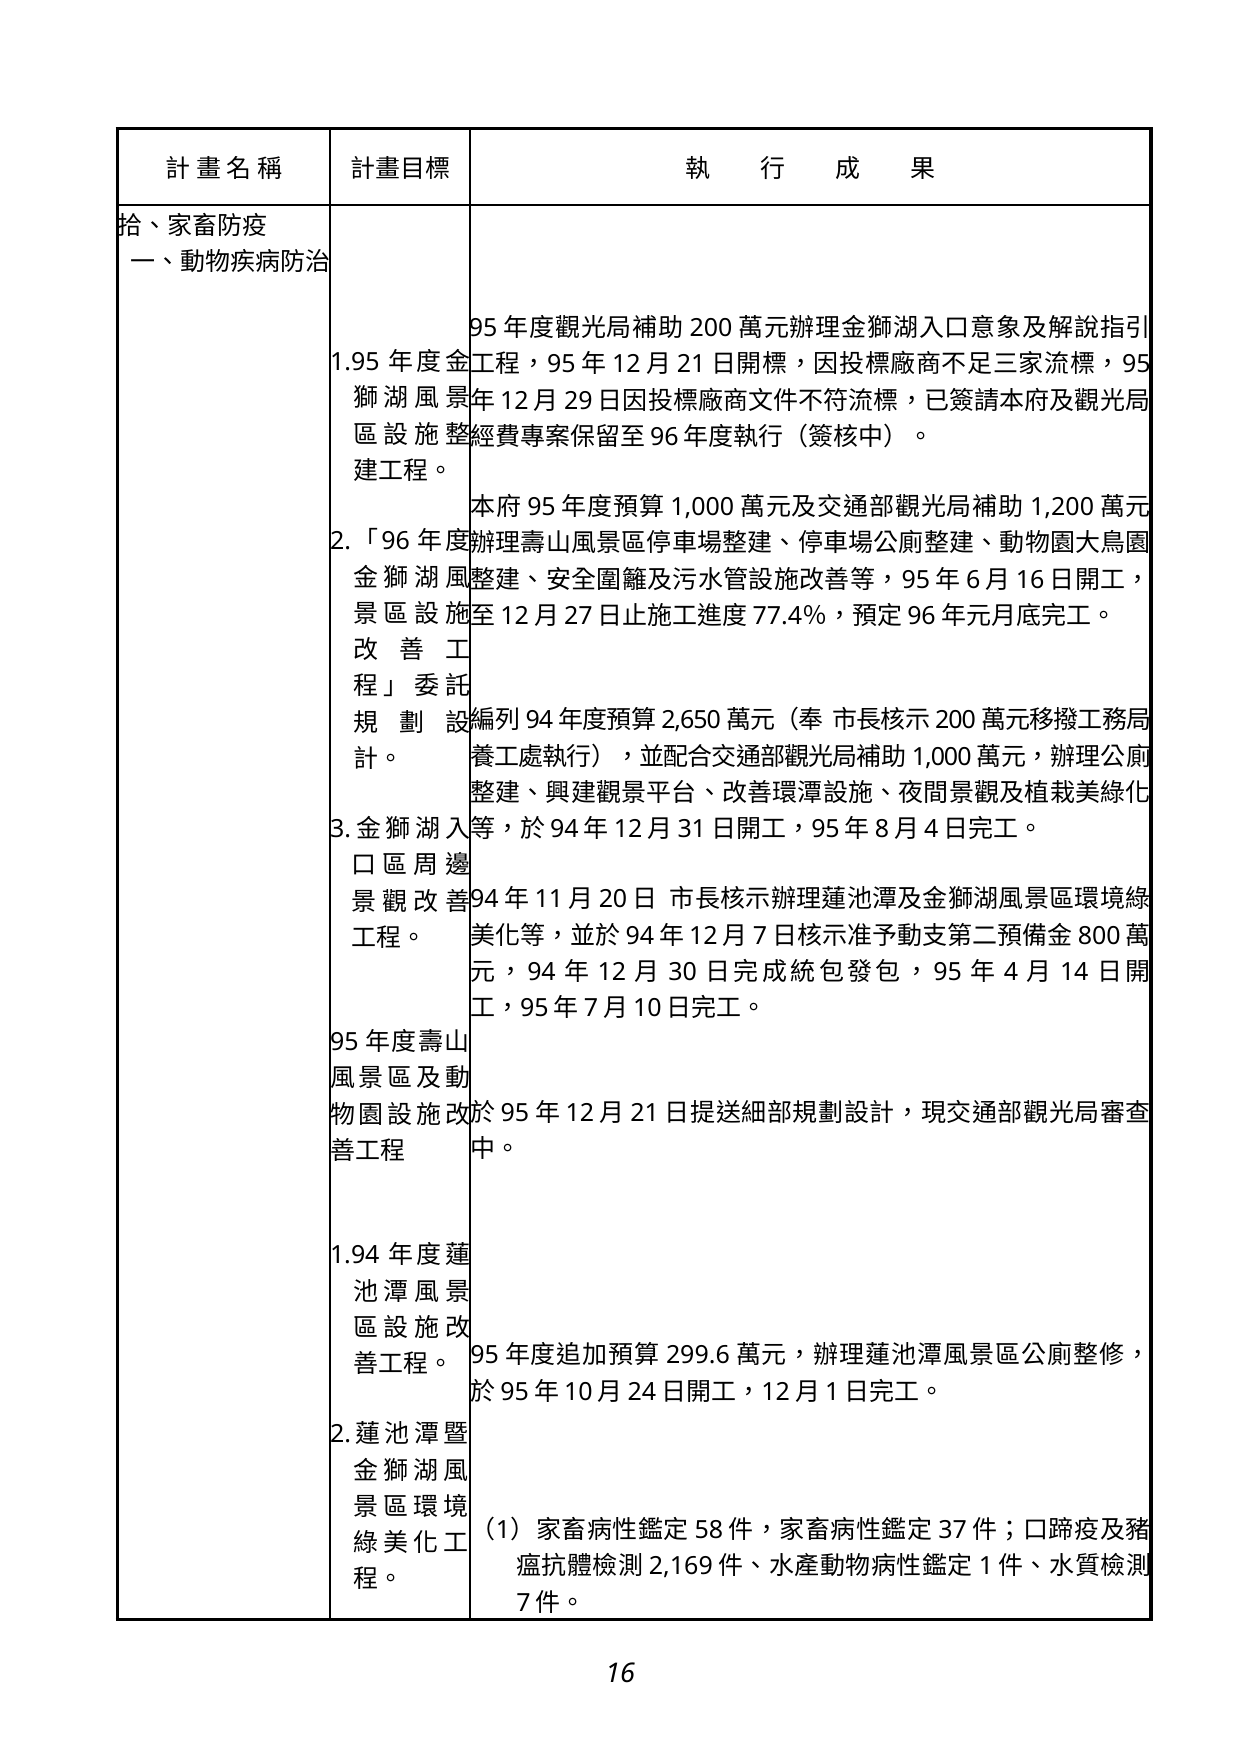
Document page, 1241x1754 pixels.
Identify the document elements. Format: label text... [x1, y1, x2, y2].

table_header 執 行 成 果 [471, 130, 1149, 204]
table_cell 1.受理工廠登記申請並依限完成。 2.加強矯正未登記工廠輔導與管理工作。 1.辦理本市中小企業輔導業務。 2.核發相關免稅證明。 3.動產擔保交易登記。 4.辨理工廠校正暨營運調查。 1.召開高雄市經濟發展委員會。 2.行銷高雄多功能經貿園區、本市優勢投資環境及擴大宣傳本市招商案，以達到招商引資之目標。 3.高雄生物科技園區推動情形。 簡化公司登記申請案件作業程序，加強便民服務。 建立營利事業登記完整確實之資料。 受理申請案件，改進作業程序，加強便民服務。 加強稽查取締舞廳、舞場、酒家、酒吧、特種咖啡茶室、理髮、視聽歌唱、三溫暖及電子遊戲場業，使其合法化經營。 保障消費者權益，建立公平合理之交易秩序與環境。 輔導電子遊戲場業合法經營，縮短核發級別證審核天數。 改善商業環境暨街道、促進商業現代化。 1.輔導水旱田利用調整轉作。 2.疫病蟲害防除。 1.加強農產品農藥殘留及污染監測與管制。 2.發展都市農業。 1.加強市有林地管理。 2.加強造林宣導，並防止火災。 1.健全農民組織，強化農會功能。 2.督導農會擬訂各項農業推廣計畫，輔導農民改善農作生產。 辦理本市農民健康保險。 辦理本市老年農民福利津貼。 辦理本市農業災害救助。 加強農業用地管理。 1.河道巡視。 2.農田水利會輔導。 1.辦理地下水、地面水興辦及水權取得、展限、變更、移轉、註銷、登記等申請案件。 2.加強取締違法之地下水井及地層下陷教育宣導工作。 1.宣導自然保育事宜。 2.辦理保育類野生動物產製品之登記註記。 3.野生動植物棲息地保護之規劃與管理。 4.推動生物多樣性教育宣導計畫。 1.加強本市山坡地違規開發案件查報、取締。 2.強化山坡地水土保持教育宣導。 3.確保民眾生命安全，加強山坡地處理維護。 積極改善本市自來水品質。 加強能源管理及維護公共安全。 1.全年預計辦理電器承裝業設立登記30件，變更300件。 2.全年預計辦理自來水管承裝商設立登記30件，變更200件。 全年預計辦理電氣及自用發電技術人員登記500件。 辦理電匠氣體導管技工考驗並於術科檢定合格後當場發證。 觀光旅館之興建、增建、改建之許可與管理及其從業人員之管理。 輔導旅館業合法經營。 旅行社及其從業人員之輔導管理。 行銷本市觀光 資源。 推廣觀光。 1.加強公民有零售市場管理工作。 2.加強整頓零售市場環境衛生。 3.完成「95年度因應登革熱高原期防治作業實施計畫」。 改善公有市場管理並加強現代化管理，增進傳統市場競爭力。 1.辦理本市民有零售市場營運評比及獎勵。 2.輔導民有現代市場恢復營業。 整建傳統市場，提供民眾優質安全之採購環境。 1.輔導改善農 產品運銷制 度。 2.改善農產品批發市場交易制度及提高運銷效率。 將本市農產品批發及零售價格提供各單位參考。 充裕夏季蔬果供應，減低價格變動幅度。 花卉批發市場新建後續工程。 促進閒置公有市場用地之開發利用。 1.一般攤販管 理。 2.配合取締工作。 動物飼養管 理與醫療保健。 應用社會資源、結合民間機構推展生態保育工作。 1.95年度金獅湖風景區設施整建工程。 2.「96年度金獅湖風景區設施改善工程」委託規劃設計。 3.金獅湖入口區周邊景觀改善工程。 95年度壽山風景區及動物園設施改善工程 1.94年度蓮池潭風景區設施改善工程。 2.蓮池潭暨金獅湖風景區環境綠美化工程。 3.「96年度蓮池潭風景區設施改善工程」規劃設計。 4.蓮池潭風景 區公廁整修工程。 1.家畜疾病防治。 2.家禽疾病防治。 3.提升疾病檢診試驗功能。 1.狂犬病預防注射。 2.寵物登記管理。 3.寵物業許可證申辦。 4.稽查、取締或民眾申訴案件處理。 1.推動犬貓絕育。 2.擴展與民間合辦認領養活動。 3.動物保護教育宣導活動。 4.建立關愛園區動物志工隊。 5.加強動物福利與充實動物收容檢疫中心之功能。 6.強化捕犬作業。 [331, 206, 469, 1618]
table_header 計 畫 名 稱 [119, 130, 329, 204]
table_cell (1)工廠變更登記72件。 (2)工廠開工登記64件。 (3)歇業工廠39家。 (4)公告註銷34件。 (5)正常營運家數共1,520家。 依據「高雄市政府矯正未登記工廠執行計畫」成立之未登記工廠聯合加強矯正小組，95年度辦理聯合稽查99件，此外，並受理民眾檢舉案件49件，計裁罰10家未登記工廠，罰鍰金額新台幣20萬元整，已全數繳庫。 (1)免費提供中小企業各類法令諮詢服務，內容包含生產事業租稅、工業用地租售、工廠設立及登記、公司登記、動產擔保交易登記事項，並提供相關法令彙編及本市工廠名錄等資料。 (2)協助本市中小企業利用中央設置之輔導體系與資源，並傳達政府政令及各項輔導措施。 (3)與經濟部南區聯合服務中心、高雄市工業會、高雄市榮譽指導員協進會等相關機關暨民間社團合作，協辦各種中小企業服務活動，並配合宣導各項措施，95年度共接受3,940家中小企業廠商之各項產銷諮詢服務。 (4)辦理「高雄市產業技術及自動化操作研討會」及「專題研討會暨廠商座談會」6場次、「產業升級研討會」8場次、「績優廠商觀摩」1場次等，期使業者瞭解產業新資訊及生產技術，促進產業升級。 (5)辦理「高雄市產業群聚調查與發展研究計畫」，期瞭解本市產業相關訊息，為產業把脈，並再創商機，達到經濟永續成長。 (6)配合經濟部「一鄉鎮一特色產品OTOP」活動，本市推薦之特色工藝品--陶笛及原住民琉璃珠經資格審核成為「台灣最IN」的工藝品，另「全國最IN在地美食網路票選」本市地方小吃「尚芳魠魚羹」及「555薑母鴨」名列全國第3名。 (1)依據「促進產業升級條例」受理廠商申請核發相關免稅證明。 (2)95年全年計核發永記造漆工業股份有限公司等8家五年免稅投資計畫完成證明，總增資擴展金額約4億3千萬餘元。另核發寶錄電子股份有限公司、智崴資訊科技股份有限公司等2家之新興重要策略性產業投資計畫完成證明，增資擴展金額為新臺幣5,784萬7,000元。 95全年辦理動產擔保交易登記共217件，分別為核准動產抵押登記115件，核准附條件買賣登記78件，核准信託佔有登記24件，可融資金額合計218億3,284萬元。 配合經濟部工業統計調查聯繫小組，自95年6月1日至7月15日止，辦理本市工廠年度校正調查工作，總計調查計1,524家，其中正常營運1,397家，未營運4家，無法校正123家，並榮獲經濟部評定團體最優勝單位。 (1)於95年5月9日及11月27日各召開一次高雄市經濟發展委員會議，並將會員建議事項交付有關單位研議辦理。 (2)委員會下設8個小組業依「高雄市經濟發展委員會設置要點」定期召開小組工作會議。 (3)另為配合行政院2015年經濟發展願景第一階段三年衝剌計畫-產業發展套案，由本府各局處副首長組成「高雄市產業專案小組」共同研擬本市產業發展方向。 (1)辦理「數位創意設計大賽」系列活動： 本活動自95年8月15日至10月31日止，內容包括數位創意作品競賽、數位創意產業發展論壇、作品展覽等，總獎金高達200萬元。吸引來自全省22個縣市及旅美華僑的創意作品共計415件，本案得獎優秀作品已公布於本府網站首頁、「高雄市招商網」。本次活動可促進本市數位內容產業之發展，發掘優秀人才與作品，行銷本市軟體產業優勢環境，吸引相關廠商進駐本市，創造就業機會與留住本市在地人才。 (2)「探訪水岸花香~許您一個夢想家園」參訪活動： 為行銷高雄房地產，以帶動本市相關產業發展，建設局規劃辦理2天1夜參訪活動以協助本市建築開發行銷。活動於95年9月30日至10月1日辦理1梯次，報名參訪人數共60名。本活動參訪人員對整體行程之安排反應良好，並對高雄市之生活機能、交通、藝文設施等建設留下良好深刻之印象。 (3)辦理高雄港11~15號碼頭及3號船渠東岸土地短期使用招商： 本案已委託財團法人台灣營建研究院辦理可行性評估及先期規劃，俾辦理後續相關招商作業。 (4)協助多功能經貿園區已開發案之行銷招商情形： 目前已有家樂福成功店於95年9月2日開幕及IKEA於95年11月1日開幕營運，統一夢時代購物中心也即將於96年5月開幕，目前正持續辦理招募人才中。另外「高雄軟體科技園區」之南、北2區將於96年及97年陸續開發完工。 (5)印製「高雄好投資」文宣品： 建設局彙集本市投資環境介紹、投資高雄六大理由、高雄好投資位置圖、本市各開發園區及重大招商案簡介、高雄加工出口區投資環境介紹及本市提供之優惠辦法等相關資料，設計印製「高雄好投資」文宣手冊中、英、日、韓版，並送請企業界參閱以促進投資意願。 (6)更新高雄市招商網及增加電子行銷招商服務： 增加網站內容，提供高雄市各項商機即時資訊，使潛在投資廠商得以快速獲得資訊，迅速投入評估工作，以配合市政建設，落實以中、英、日三國語言建立充分的溝通連繫網站，提升目前網頁之效益。建立2000家以上的會員資料庫，以提供往後投資招商之用，增加投資媒合機會。發行電子報，將本市之商機資訊，主動提供招商網之廠商。 (7)製作「海洋首都 水岸花香-高雄」招商影帶： 內容為介紹高雄市工商業發展之簡要時代背景、現況、整體走向、投資環境、優惠措施及生活機能等。製作中、英、日文等三種版本，並整合於一片DVD，共計製作1000片。利用各項招商活動時，免費贈送廠商，以行銷本市優勢條件。 (1)高雄生物科技園區95年預算，遭立法院退回行政院重新檢討，為促使園區如期進行開發，以免影響本市產業發展，建設局除95年已編列地價稅補助款4,194,000元，以降低開發成本外，另於2月24日函請行政院鼎力支持與協助，並撰寫說帖送交市長親赴行政院溝通、說明，並以 市長信箋致函國科會胡主任委員，俾使本案如期開發。 (2)為發展生技產業，建設局於95年7月27日至30日邀請本市大專院校及生技業者參加2006台灣生技月活動並編製「高雄生物科技園區」DM乙種，內容包含園區規劃模擬圖及本市優惠措施等，於生技月活動中廣為行銷；另修正「高雄市奬勵民間投資基金收支保管及運用自治條例」與「高雄市獎勵民間投資實施辦法」，擴大獎勵優惠，以吸引生技業者進駐園區。 (1)自95年1月至95年12月受理公司登記案件合計40,124件。平均每月處理3,344件，公司登記案件平均處理日數包括收文、調檔、審核約為1.70天。與去年平均處理日數為1.90天相比則較優。 (2)提供網路便捷服務申請人可登錄「統一編號」、「公司名稱」查詢公司基本資料及案件辦理情形便利查詢。 （1）95年度營利事業總校正經費編列為9萬元，較90年度經費17萬4900元，相差8萬4900元，故原先參照90年度經費預計校正5,000家次，因經費不足因素，調整為校正2,700家次。 （2）95年度營利事業總校正業務已於8月31日執行完畢，總計共校正2,496家次，目標達成率為92%。 自92年1月1日起，減少稅捐處審查，縮短作業流程，平均結案日數為2日，符合進度標準。 建設局對於無照營業或經營登記範圍外業務之違法(規)營業商號，加強執行稽查取締及裁罰工作，自95年1月1日起至12月31日止本局共稽查1,292家次，查獲無照營業依違反商業登記法予以裁罰計93件，經營登記範圍外業務予以裁罰計51件（含電子遊戲場業管理條例賭博、寄檯案）。 （1）印製各式消費者保護法、消費資訊及公平交易法、商品標示法等相關書表及摺頁供民眾免費索取參閱。 （2）教育講習：95年度計辦理8場次消費者保護法、公平交易法、產品標示法教育宣導講習，期藉由教育宣導講習，提升企業經營者、商業同業公會、消保團體、消費者等對消費者保護法、公平交易法（多層次傳銷管理辦法）、商品標示法等之瞭解，進而維護交易秩序、保護消費者權益，促進消費生活安全與品質。 （3）召募消保志工，提供消費者更完備之消費申訴管道及服務。 （4）利用本府現有ＬＥＤ跑馬燈字幕機全年刊載公平交易法、商品標示法、消費者保護法及營利場所強制投保公共意外責任保險等宣導文字；委請高雄廣播電台協助於節目中免費播出公平交易法宣導語言帶，以落實宣導工作。 （1）依據電子遊戲場業管理條例，加強稽查電子遊戲場營業狀況，輔導業者合法經營，以提供安全環境，保障消費權益。 （2）凡違規營業經法院判決有罪確定者，均依照電子遊戲場業管理條例第31條規定撤銷其營利事業之登記，本年度計撤銷14家營利登記。 （3）另如業者申請級別證部分，均於當日或隔日，即予核發級別證。 （1）施作六合國際觀光夜市形象商圈」、「大連街專業特色商店街改善工程」、「長明街形象商圈改善工程」、「光華夜市中央分隔島夜間景觀第1期工程」等變更設計案暨「光華夜市中央分隔島夜間景觀第二期工程」、「忠孝夜市景觀照明工程」、「心魅力商圈改善工程」等3條商店街新興工程 （2）「光華夜市中央分隔島夜間景觀第二期工程」、「忠孝夜市景觀照明工程」、「心魅力商圈改善工程」等皆已完成，執行率100％。 配合行政院農業委員會辦理稻田轉作及休耕2次。 於95年10月15至22日進行本市公共用地及一般耕地投放毒餌辦理野鼠防除工作。 加強宣導農藥安全使用與抽驗，95年度田間蔬果農藥殘留檢測採樣抽驗計4件，市售農藥品質檢驗採樣15件。 輔導設置休閒農場，發展都會型農業，並維持農地生產機能，提高農民所得，提供市民體驗農村生活樂趣及健康休閒場所，95年度計輔導休閒農場取得登記許可2處。 95年度巡查次數7次，有效遏止如濫墾、濫伐及濫葬等不法行為，加強市有林地管理，取締違法案件，確保林地完整。 95年度辦理林地巡查及防火宣導計7次。 （1）95年度計輔導召開會議22次（會員代表大會2次、理事會12次、臨時理事會1次、監事會6次、臨時監事會1次）。 （2）辦理2農會年度考核成績評定。 ((1)輔導高雄市農會辦理吉園圃標章宣導及農藥減用推廣。 (2)輔導小港區農會辦理產銷班各項業務研討、休閒農業園區規劃及辦理所屬班會教育訓練。 編列預算撥付補助農民及水利會員健保及農民農保保險費補助款72,157,000元。 編列預算撥付補助老年農民福利津貼123,600,000元。 配合中央政策辦理農業天然災害救助，以降低農業天然災害造成農民之損害。 (1)95年度核發農業用地容許作農業設施使用同意2件。 (2)辦理農地稽查、農業用地作農業使用勘查及農業設施容許使用等計共138筆土地。 定期巡查經管水利地，避免違法佔用及危害水利情事。 配合辦理水利建造物會勘，輔導農田水利會之農業灌溉、排水工作。 95年度辦理水權登記案件計26件。 95年度共取締拆除違法地下水井81口。 (1)印製「高雄市壽山自然公園-台灣獼猴與我 遊客行為守則」3千份，95年度宣導民眾勿餵食動物計3,000人次。 (2)95年5月份與高雄市柴山會共同辦理「2006柴山祭」系列活動，共計3,750人次參加；11月份與高雄市野鳥學會合辦「生物多樣性 樂活高雄-2006大高雄生態季」系列活動，共計3,700人次參加。 (1)95年度協助救援保育類動物計29種、117隻野生動物及會同行政院農業委員會查緝違反野生動物保育法案件2件，計查獲9種、27隻保育類動物。 (2)95年度辦理異動及登記計16件。 (1)95年度巡查野生動物棲息地30次。 (2)95年度共計採樣監測40隻獼猴。 辦理「野生動物及生物多樣性保育專業智能研習會」1場次及生物多樣性教育宣導活動及完成「高雄市生態之美」多媒體光碟製作1,000片。 95年度委託全天保全公司執行山坡地巡查工作，並配合壽山自然公園警察隊、國軍單位共同拆除壽山私設休息區案件共15件。 委託屏科大於95年8月26、27日辦理水土保持志工教育訓練活動。 (1)95年度委託高雄市水土保持技師公會執行山坡地施工中安全檢查計9次。 (2)辦理柴山地區地滑監測工程。 (1)賡續汰換舊漏管線： 為增進輸配管線供水功能，減少漏水率，提昇水壓，維護水質，督促台灣省自來水股份有限公司賡續辦理汰換舊漏管線計畫，95年度台灣省自來水股份有限公司實際支出經費約3.1億元於本市汰換舊漏管線約14,402公尺。 (2)楠梓區德民路送水幹管工程： 為因應本市楠梓區翠屏里社區大樓激增，及楠梓加工出口區內工廠已逐步轉型為高科技產業，致需水量激增，為能增加該地區供水量及提高供水穩定性，臺灣省自來水股份有限公司於楠梓區德民路埋設口徑1,200mm幹管及德惠路埋設口徑600mm幹管等工程，工程經費約2.5億元，已於95年9月29日舉行通水典禮。 (1)於95年6月中旬完成公民營111家加油站（含4家漁船加油站、2家加氣站）營運督導檢查工作，以加強加油站業者內部管理及安全工作。 (2)建設局95年度查獲涉違反石油管理法案件132件。 (3)為確保導管瓦斯用戶之安全，協調本市轄區內2家公司加強安全檢查，欣高石油氣股份有限公司檢查用戶計22,411家，南鎮天然氣股份有限公司檢查用戶計1,299家，合計檢查23,710家。另於95年11月28、29日邀集本府等相關單位赴欣高石油氣公司及南鎮天然氣公司進行公共安全檢查。 （4）於95年6月29、30日辦理「加油（氣）站業者之設施安全及經營管理業務講習」；95年10月4日召開「95年度高雄市政府取締違法經營石油執行小組研討會」。 各種承裝業之申請均依該業管理規則嚴予審核，符合規定之申請案件如期填發證照。 (1)95年度電器承裝業設立33件，變更82件。 (2)95年度鑿井業設立0件，變更2件，廢止0件。 (3)95年度自來水管承裝業設立16件，變更53件。 （1）該技術人員之登記均依該業管理規則嚴予審核，符合規定者如期填發證照。 （2）95年度電氣技術人員登記192件，變更240件。 （3）自用發電設備變更1件。 1.95年度氣體燃料導管技工考驗事宜，學科筆試考驗已於8月5日舉行，術科考驗已於8月21日至24日舉行。 2.術科到考率95%，經評定結果合格人數（含補檢）共計89人，合格率為62%，並當場發證予檢定合格人員。 本市現有國際觀光旅館國賓、華王、華園、寒軒、漢來、福華、金典酒店、麗尊飯店等8家，總客房數2,853間。 (1)95年度訪查本市合法旅館營運狀況共計訪查合法旅館64家次，稽查非法旅館26家次。 (2)95年1月1日起至12月31日止共計核 發旅館業登記證暨旅館業專用標識共計10家。 (3)輔導本市2家非法旅館合法化。 95年共辦理旅行業副理以下從業人員異動登記共計1,937人。 辦理「2006高雄燈會」 A.活動日期：95年1月29日至2月28日止。 B.活動地點：愛河兩岸及光榮碼頭。 C.活動內容：雷射水幕、煙火水舞主燈秀、全國花燈競賽燈區、燈海、世運燈箱園區、高雄港第13號碼頭系列活動、觀光產業化、音樂館節目表演及民俗美食區、咖啡區、船舶展示區。 D.活動效益： (a)參觀人潮非常踴躍，總計達582萬人次。 (b)為本市餐飲業、旅館業、及其他觀光相關產業帶來效益。 （1）為加強行銷本市觀光資源，特結合業者於95年5月1日推出「2006高雄海港假期－玩樂及悠遊護照」，內容包含本市重要觀光景點搭配住宿國際觀光級或商務級飯店等，推出時間至96年4月30日止。 （2）結合觀光團體業者已於5月11日至14日4天參加「2006高雄國際旅展」。 （3）結合本市觀光協會已於95年6月14日~17日組團前往香港參加「2006香港國際旅展」。 （4）配合「第二屆高高屏三縣市聯合招商及農特產品展」活動已於95年6月22~23日至台北行銷本市觀光資源。 （5）結合本市觀光業界已於7月23日~7月29日前往日本名古屋、大阪、東京行銷。 （6）結合本市觀光業界及本府相關單位於95年11月3日~6日參加2006台北國際旅展。 （7）為推展「日本旅客冬遊高雄」活動，配合交通部觀光局安排日本名屋台灣會，於95年11月9日組團前來本市實地視察。及於12月21~24日日本札幌、仙台兩地旅遊業者至本市訪視踩線。 （8）為吸引日本、韓國觀光客來高雄觀光，建設局於95年10月至96年3月推出「暖冬高雄活動」，贈送來高雄觀光住宿之旅客每人一盒鳳梨酥及船票乙張，自95年10月至12月份飯店申請鳯梨酥旅客人數為19814人。依觀光飯店統計資料比較，95年10月至12月累計觀光飯店住宿日本旅客51570人，較94年10月至12月累計47679人約增加8%。 （9）於高雄市火車站設置旅遊服務中心，並於95年7月14日委託國立高雄餐旅管理學院進駐服務。 （10）為加強行銷本市觀光資源，特製作觀光宣傳資料，分別完成印製中、英、日文版「高雄市觀光導覽摺頁」、「讓我們看船去」摺頁、中、英文版高雄旅遊專刊－「高雄好好玩」手冊、「高雄one more night」手冊等分送國內外相關觀光單位、旅遊服務中心提供國內外遊客參考。 依據「零售市場管理自治條例」規定，據以執行公、民有市場之設立及管理，公、民有市場均正常營運，本府亦將持續督促公有市場自治會、民有市場管理委員會依市場組織章程運作。 （1）為改善市場環境衛生及秩序，與環保局、衛生局、建設局聯合組成督導檢查 小組，每月8次督導檢查各公、民有市場及攤販集中場環境衛生，95年度共計執行 44場次，勸導改善計136件。 （2）通令市場管理員督促各公有市場自治會對頂樓、地下室、水錶槽及市場四週有積水容器或垃圾等易滋生病媒蚊處所儘速清除，並每2小時檢查公廁衛生，填寫檢查表報核。 （3）依據「高雄市清潔家園全民運動計畫」之清潔日大掃除活動，各公、民有市場於95年12月25日配合年終大掃除維護環境衛生清潔。 市管處為配合疾管處消滅登革熱疫情特訂定「95年度因應登革熱高原期防治作業實施計畫」，實施期程自95年10月16日起至登革熱疫情結束日止，防治策略分三級預防措施，一級預防為市場管理人員每天督導市場做好『巡、倒、清』工作【避免病媒蚊之孳生】，每日填報「清除登革熱病媒蚊孳生源自我檢查表」；二級預防為落實各層級督導工作，專案期間由建設局市場管理處各級主管輪流抽查各市場執行情形，並優先針對各公、民有市場範圍內水溝是否確實且如期完成鋪設；三級預防為聯合執行登革熱防治工作，由市場管理處召集組成「登革熱檢查小組」固定每週3次檢查各市場，檢查缺點列入本次評比，另經2次檢查皆未改善之市場，除由聯合檢查小組開立改善通知單限期改善，若不改善則開單告發，並列管持續查察。 （1）零售市場進行維修，以改善購物環境，提供市民舒適明亮之購物場所。 （2）加強灌輸管理員現代化管理與法律知識,提升市場管理及市場營運效能。 （3）持續進行攤商資料電腦檔案建立及管理，95年度共計辦理6次攤舖位公開申請公告。 （4）配合經濟部商業司委辦傳統市家禽業者於95年7月假宜蘭舉辦觀摩活動，另於95年9月假台南舉行禽流感防疫座談會。 為輔導本市民有零售市場改善經營環境，依高雄市零售市場管理自治條例第50條規定訂定「高雄市民有零售市場營運評比及獎勵要點」並經本市第1208次市政會議審議通過。 依該要點，本市民有市場分甲、乙兩組於95年9月4日至8日完成考評，評比出優勝之甲、乙組市場並給予獎勵補助總額計480萬元。 民有現代市場為本市已荒廢約16年之市場，該市場經原先之管理委員會多年折衝，因部分攤商未簽訂授權書而延宕復業時程，經市場管理處於95年8月10日介入，並召開本市民有現代市場恢復營業協調會。在市管處輔導下即時有效解決授權問題整合成功，順利於95年11月11日重新開幕，營業狀況良好，為本市輔導傳統市場再現生機的成功案例。 完成年度公有市場公共安全檢查缺失改善工程、消防水電檢查缺失改善工程、福德市場電梯更新工程、三民第一市場整建工程以及楠梓第一市場整建工程等。 95年度2000萬元零星維護與緊急修繕工程：完成公有市場行動不便者設施；小港第二、龍華、小港第三、苓雅等市場、林德官與新興第二市場、新興第二、小港第二、左營第二、新興第一、鼓山第一市場及屠宰場等之各項緊急修繕及零星維護工程。 核發農產品販運商許可證及輔導管理。 協調有關單位改善各項農產品運銷制度。 為改善市場交易環境，輔導高雄肉品公司更新電腦拍賣作業系統，總經費共458萬元，農委會補助新台幣223萬元，由肉品公司自籌235萬元，已於95年4 月7日完工驗收，95年7月3日正式啟用，完工之後拍賣作業更加順暢，拍賣效率明顯提高。 （1）督導批發市場建立供應人及承銷人登記管理制度。 （2）輔導高雄果菜公司改進經營管理及交易制度。 （3）輔導批發市場實施進貨調節。 輔導本市農產品批發市場應用網際網路報導每日交易行情及市況分析。 將本市農產品批發價格彙編日報、旬報、月報，提供有關單位參考。 持續強化本市10處零售市場報導站，每日報導農產品零售行情共計125項；並在節慶日及颱風期間價格波動大時發布即時預警新聞。 配合中央辦理都市農產品旬報，自動擷取轉檔程式。 （1）輔導農民團體辦理共同運銷供應本市果菜市場，避免價格壟斷，及輔導果菜公司改善經營管理及交易制度，提高果菜共同運銷市場占有率至18％。 （2）配合「購貯蔬菜調節供應計畫」輔導果菜公司辦理夏季蔬菜購貯，俾掌握風災、雨害時蔬果貨源，以達穩定蔬果供銷。 由建設局賡續辦理高雄市花卉產業行銷推廣園區計畫：95年度完成花卉冷藏庫外部建築結構350坪，冷凍庫庫體工程100坪及盆花室增建及改善工程等設施，並於95年10月1日冷藏庫正式啟用。提供花卉冷藏保鮮之現代化設備，以提高本市花卉產業之經濟效能。 委託專業廠商辦理民間參與市場建設規劃與協助招商，完成22處市場用地開發潛力評估報告。完成5處(原市48、灣市5、灣市1、灣市2、灣市12等)優先開發市場用地可行性評估報告初稿。 完成原市48市場用地及花卉批發市場用地綠美化工程 採用Access資料庫建置攤販資料，每月將核（換）發攤販營業許可證攤販資料明細表陳核，並於空白攤販營業許可證加印流水號，依序發證，確實嚴謹管控。 經濟部商業司為建構優質示範攤販集中區，95年度全國甄選5個具潛力之攤集區進行重點強化輔導，以建立示範攤集區標準模式，本市入選2場為六合夜市及忠孝夜市。由經濟部委託中國生產力中心，針對此二場夜市進行營運輔導規劃。其輔導要項：對攤商觀念提昇教育及示範改造、並提改善建議報告書 。 賡續辦理本市現有49場經議會通過及2場市府暫准營業之攤販臨時集中場攤販營業許可證之核發及營業秩序之維持等工作。 持續執行本府聯合取締黃昏市場違規營業暨附近流動攤販計20場次，並每半年陳報市府查察處理情形。 賡續配合本市警察局清除路霸工作方案，全面取締違規攤販暨清除道路障礙物，以維市容觀瞻及合法業者權益。 （1）定期針對園內偶蹄類動物進行口蹄疫疫苗預防注射，以及鳥類施予新城雞瘟疫苗接種，並參考國內外其他動物園之動物飼料配方，園區動物生理與年齡狀況予以調整飼料配方，以期提供動物最適當之日糧組成，另外由動物園員工自行研發調製各種野生動物之營養劑，以取代市售營養劑，效果良好，且節省大量公帑。 (2)配合政府防範禽流感、登革熱及其他疫情等疾病政策，定期執行園區防疫消毒工作。 (3)每月辦理動物園月會，邀請專家來園進行講座，透過專題研討課程充實員工專業技能。 (4)為改善園區動物展示及參觀品質，95年度動物園設施改善工程，編列預算1,000萬，辦理園區大鳥園改善、安全圍籬、污排水系統整建、增設展示籠及綠美化等工程，預定96年1月底完工。 （1）95年度動物園辦理各類社教推廣活動如下： 1.『壽山動物園迎新嘉年華會-袋鼠及單峰駱駝迎新』活動--95.01.01。 2.『高雄燈會Live秀-壽山動物園與高雄電台聯合推廣活動』-95.02.18。 3.『我愛波比-小黑熊波比二週歲慶生活動暨LA NEW熊誓師大會』--95.03.19。 4.『台灣清掃學習會-壽山動物園清掃學習活動』--95.04.29。 5.『舞蛇飄香慶端陽』壽山動物園端午節活動--95.05.31。 6.『清涼FUN暑假-88親子嘉年華』活動--95.08.06。 7.『動員港都的愛-為愛往前走』港都電台壽山動物園健走活動--95.12.23。 8.每週六、日持續辦理「野生動物接觸之旅」互動式生態解說活動，參觀民眾反應良好。 （2）95年度動物園志工值勤共1460人次，共4442小時，服務團體預約導覽總計120團次、園區巡邏及違規勸導、遊客諮詢…等。年度總計志工服勤時數較94年度（2814小時）成長57.9％。 本府95年度預算1,490萬元及內政部營建署補助1,000萬元辦理南區環潭棧道欄杆、夜間照明、南區停車場、蝴蝶池親水設施、登山涼亭、步道改善及環境綠美化等，95年6月9日開工，95年12月26日完工。 95年度辦理「96年度金獅湖風景區設施改善工程」委託規劃設計案，現細部規劃修正作業中。 95年度觀光局補助200萬元辦理金獅湖入口意象及解說指引工程，95年12月21日開標，因投標廠商不足三家流標，95年12月29日因投標廠商文件不符流標，已簽請本府及觀光局經費專案保留至96年度執行（簽核中）。 本府95年度預算1,000萬元及交通部觀光局補助1,200萬元辦理壽山風景區停車場整建、停車場公廁整建、動物園大鳥園整建、安全圍籬及污水管設施改善等，95年6月16日開工，至12月27日止施工進度77.4％，預定96年元月底完工。 編列94年度預算2,650萬元（奉 市長核示200萬元移撥工務局養工處執行），並配合交通部觀光局補助1,000萬元，辦理公廁整建、興建觀景平台、改善環潭設施、夜間景觀及植栽美綠化等，於94年12月31日開工，95年8月4日完工。 94年11月20日 市長核示辦理蓮池潭及金獅湖風景區環境綠美化等，並於94年12月7日核示准予動支第二預備金800萬元，94年12月30日完成統包發包，95年4月14日開工，95年7月10日完工。 於95年12月21日提送細部規劃設計，現交通部觀光局審查中。 95年度追加預算299.6萬元，辦理蓮池潭風景區公廁整修，於95年10月24日開工，12月1日完工。 （1）家畜病性鑑定58件，家畜病性鑑定37件；口蹄疫及豬瘟抗體檢測2,169件、水產動物病性鑑定1件、水質檢測7件。 （2）完成結核桿菌病檢驗乳牛52頭，乳羊818頭，結果均正常（陰性）。 （3）實施豬瘟預防注射3,176頭、豬口蹄疫預防注射3，826頭、羊口蹄疫預防注射2,774頭、牛口蹄疫預防注射52頭、乳牛牛流行熱預防注射40頭。 （4）實施動物疫情調查228戶次，畜舍噴霧消毒106次、乳牛羊生乳衛生檢查31件，乳牛羊乳房炎防治39戶次。 （5）完成輸入動物追蹤檢疫51件（共544頭），異動移至其他轄區8件，共236頭。 （6）辦理動物疾病防治宣教4場次，約410人次。 （1）分送防疫資料予本市各機關、學校，公民有市場、攤商、動物醫院、禽鳥店及各里長辦公室，並利用國際禽流感研討會、或於中正文化中心、仁愛公園及美術館等公共區域進行禽流感防疫宣導工作，計7場次，資料分送約2萬份。 （2）於95年2月20日召開本府第7次禽流感緊急應變會議。 （3）於95年5月25日召開建設局禽流感防疫物資保存及使用機制會議，建立物資相關儲存使用及再利用機制。 （4）委託高雄市野鳥學會及台大分別辦理本市「95年高雄市野鳥禽流感監測調查計畫」及「95年度鳥禽家禽流行性感冒病毒監測」，並於95年3月7日公告本市實施豬禽飼養場加強防範高病源性家禽流行性感冒衛生管理防疫措施。 （5）95年度於本市養禽場、候鳥、公共區域及禽鳥店鳥禽排遺採檢監測共採樣 監測禽鳥共348件，分送台大獸醫系及農委會家畜衛生試驗所進行禽流感檢測，皆為陰性。 （6）辦理家畜所內部高病原性家禽流行性感冒防疫演習，以熟練疫情通報疫病調 查及感染場撲殺等各項標準程序作業。 （7）聯同警察局、環保局、衛生局疾病管制處、工務局違建處理大隊及家畜所組成本市防範禽流感取締宣導執行小組，並於7月至12月共執勤聯合宣導取締4次。家畜所另於中正文化中心、仁愛公園及美術館等公共區域進行禽流感相關防疫宣導工作。另95年度共接獲民眾通報、網路及線上即時服務系統申訴要求處理鳥禽案件49件，均已進行處理及加強衛教宣導。 （8）本市94年禽畜養殖及防疫人員流感疫苗注射人數為1,450人，注射率達98.84%；95年度擬注射名單為722人，已請衛生局辦理流感疫苗注射事宜。 （9）配合農委會強制要求畜禽場全面圍網作業，本市於12月8日完成驗收（養豬場5場，約1,000隻；養禽場2場，約600隻）並於12月26日完成經費核撥，執行率達100%。 （1）參加95年第2次「強化動物疾病檢診體系會議」病例報告榮獲優勝。 （2）建立本市寵物沙門氏桿菌流行病學調查資料庫及血清型分型鑑定技術。 （3）協助中央畜產會豬肉磺胺劑殘留採樣2,169件。 透過宣導教育與資料折頁的發放，95年度犬貓狂犬病預防注射為19,005頭，較94年成長8%。 完成委辦寵物登記機構簽約共計66家，寵物登記1,532頭（自開辦迄今共49,090頭）。 受理民眾申辦寵物業許可證8家。 （1）針對本市各區進行動保稽查共計236件；同時針對包括違法販售犬肉與非法販賣犬隻等重大案件開立處分書，以為警惕。 （2）稽查本市寵物業者，宣導動物保護法相關規定及展售寵物之動物福利等事項68家次。 （1）補助民眾辦理犬（貓）隻絕育709頭。 （2）補助民間動物保護團體犬貓絕育計340頭。 （3）補助高雄市關懷流浪動物協會執行「高雄市特定區域餵養犬隻絕育計畫」共完成300頭母犬絕育。 （1）95年度協助動物保護團體於「流浪動物認領養小站」辦理認領養活動42次，計認領養流浪犬116頭。 （2）配合環保局跳蚤市場辦理流浪狗認領養活動共5次，領養流浪狗21隻。 （3）同時透過媒體、社區、民間休閒場所宣導動物保護觀念及推廣收容所流浪動物認領養，計認領養906隻，認領養率為18.1%。 （1）辦理動物保護校園宣導講師宣教訓練課程，強化家畜所動物保護校園宣導講師肢體、聲音及潛能開發與集體創作。另95年度共辦理動物保護校園宣導10場次，約1,850人次；動物保護公園宣導5場次。 （2）辦理「狗紳士貓淑女成長營」社區動保教育宣導6場次，宣導人數約400人。 （3）結合本市豆子兒童劇團假市立文化中心舉辦動物保護舞台劇「親愛的守門員-尋找Keeper」義演宣導動保認知，計1,500人次。 （4）結合本市野鳥學會於都會公園「生物多樣，樂活高雄」辦理動物保護宣導暨認領養活動，宣導人次1,000人。 （5）結合中華護生協會於旗津海洋公園辦理「救狗總動員--愛心認養園遊會」活動，計有1,500人次參與。 招募志工約44人，並辦理志工訓練研習，透過志工參與及宣導落實動保正確觀念。 （1）辦理收容所通風採光修繕，以提升動物福利，並透過綠美化，予以整體收容空間更柔和之處理，改善收容所予民眾生冷建物之刻板印象。 （2）辦理設置高高屏關懷流浪動物之家前置規劃作業，以建立高高屏完善之動物福利及跨域資源共享的動物保護施政合作模式。 （1）95年度共受理捕捉流浪狗案件3,108件。 （2）家畜所捕捉2,237隻，委託民間捕捉1,532隻、民眾送場1,243隻，合計共收容流浪狗5,012隻及流浪貓241隻。 [471, 206, 1149, 1618]
table_header 計畫目標 [331, 130, 469, 204]
table_cell 壹、工業行政 一、工廠登記 二、工業輔導 三、行銷招商 貳、商業行政管理 一、公司登記業務之管理與輔導 二、營利事業登記證照總校正 三、營利事業統一發證 四、影響治安行業之管理 五、維護消費 秩序與消費者利益確保公平競爭 六、電子遊戲場業務 七、商業環境視覺更新 叁、農林牧畜及水利 一、糧食生產 二、特用作物生產 三、林業保護 四、農業輔導 五、農民健康保險 六、老年農民福利津貼 七、農業災害救助 八、農業用地 九、水利行政 十、水權登記 十一、加強自然生態及野生動植物資源保育 十二、水土保持 肆、公民營事業督導與管理 一、督導改善公用事業之服務功能 （一）督導改善本市自來水品質 (二)辦理煤氣事業加油氣站業務 二、各種承裝業之登記及管理 （一）電氣自來水管鑿井氣體燃料導管等業設立登記與管理 （二）電氣及自用發電機之技術人員登記與管理 三、電匠氣體導管技工考驗 陸、觀光事業 一、觀光旅館之輔導管理 二、旅館業之輔導管理 三、旅行業輔導管理 四、觀光活動之推展 五、觀光宣傳推廣 陸、公民營公用事督導與管理 一、零售市場督導與管理 （一）督導改善環境衛生 （二）促進公有市場現代化 （三）輔導改善民市場營運績效 （四）執行市場年度整建工程 二、批發市場督導管理 （一）執行「農產品市場交易法」 （二）加強農產品行情報導 （三）輔導蔬菜、青果共同運銷進入本市果菜市場 三、獎勵民間投資 興建市場業務 （一）建立完善花卉批發設備，健全交易制度之交易場所 （二）公有市場用地管理 四、攤販督導管理 攤販管理 柒、動物園管理 一、動物飼養管理與醫療保健 二、應用社會資源、結合民間機構推展生態保育工作 捌、風景區管理維護 一、金獅湖風景區 二、壽山風景區 三、蓮池潭風景區 拾、家畜防疫 一、動物疾病防治 二、動物預防注射及寵物登記 三、動物保護 [119, 206, 329, 1618]
